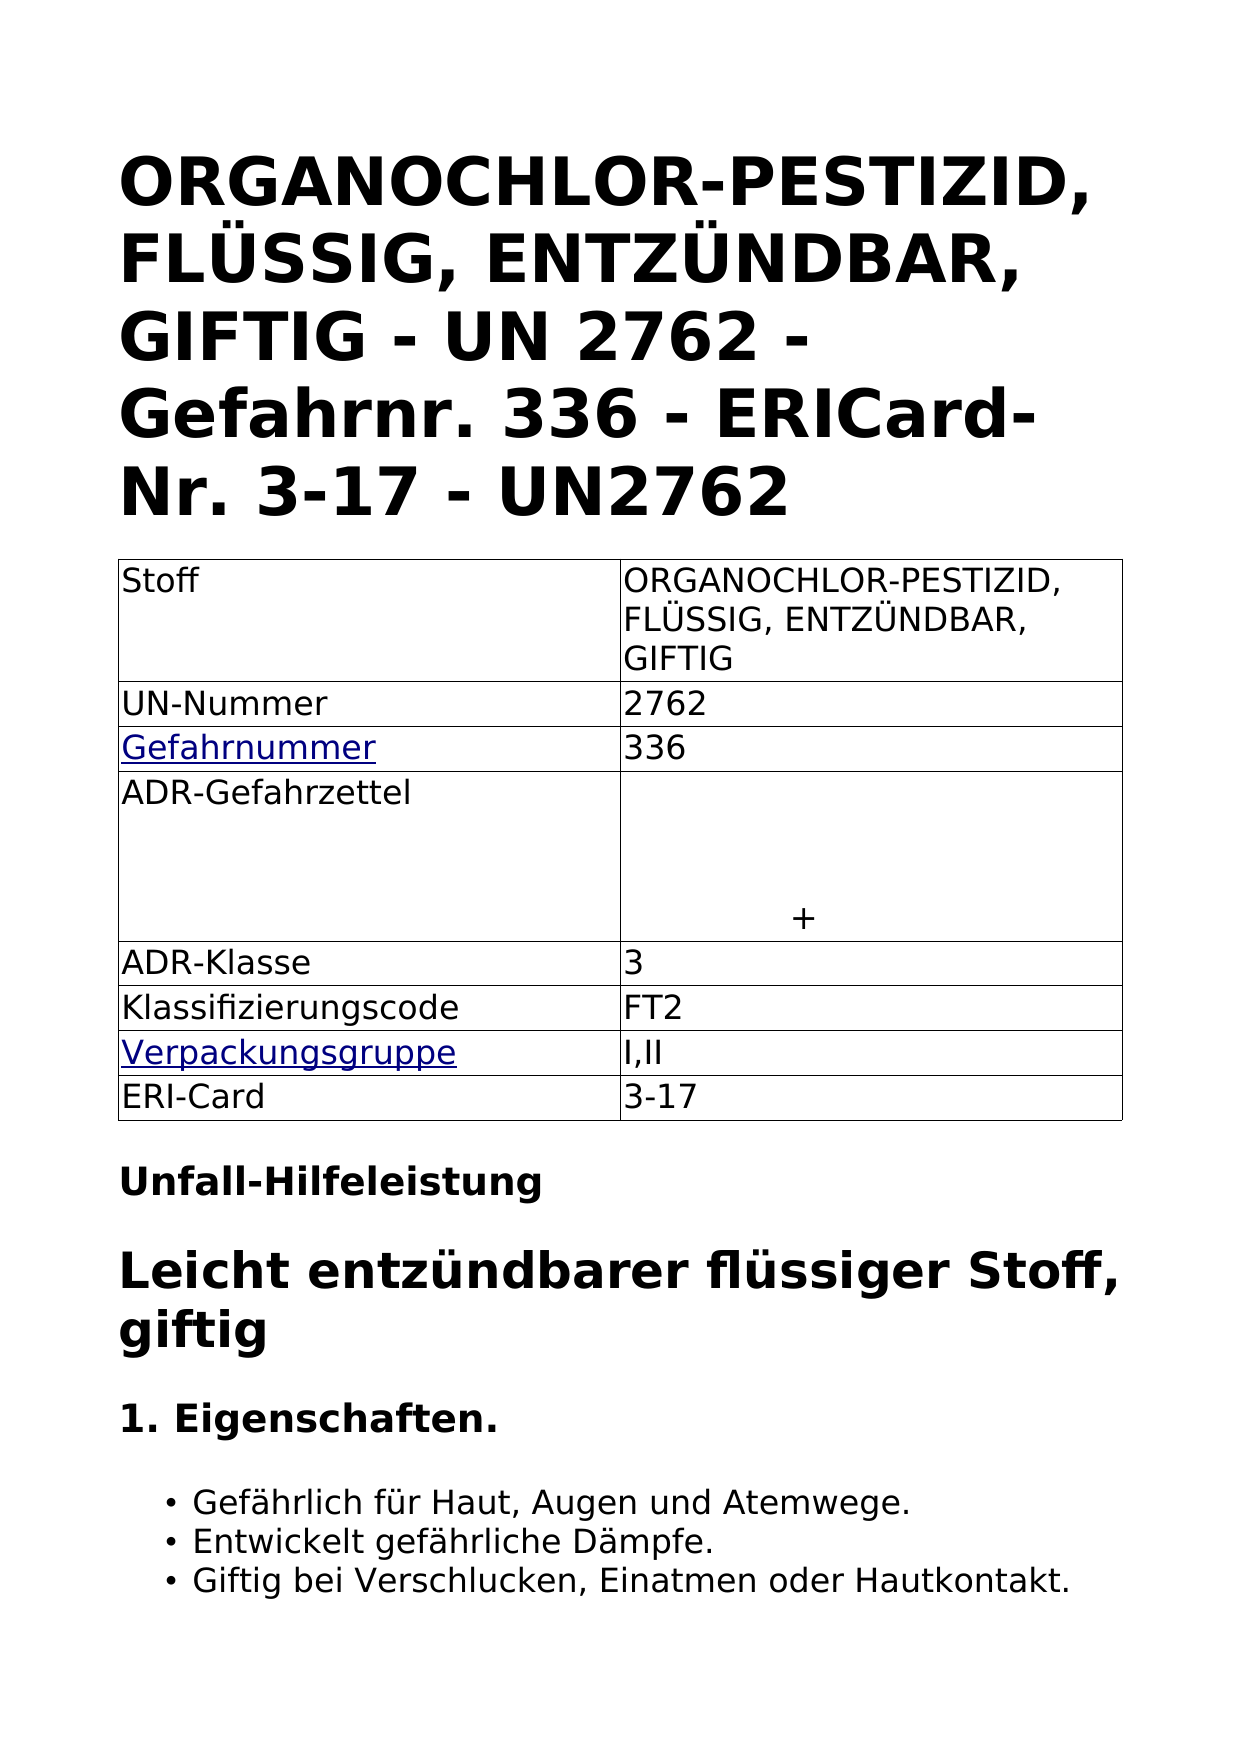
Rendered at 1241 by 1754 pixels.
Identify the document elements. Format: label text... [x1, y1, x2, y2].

subtitle Leicht entzündbarer flüssiger Stoff, giftig [118, 1242, 1122, 1359]
table_cell Gefahrnummer [119, 727, 620, 771]
table_cell Verpackungsgruppe [119, 1031, 620, 1075]
table_cell I,II [621, 1031, 1122, 1075]
table_cell ADR-Klasse [119, 942, 620, 985]
table_header Stoff [119, 560, 620, 681]
list Entwickelt gefährliche Dämpfe. [177, 1522, 1122, 1561]
table_cell 336 [621, 727, 1122, 771]
table_cell + [621, 772, 1122, 941]
table_cell 3-17 [621, 1076, 1122, 1120]
table_cell 3 [621, 942, 1122, 985]
table_cell ERI-Card [119, 1076, 620, 1120]
subtitle ORGANOCHLOR-PESTIZID, FLÜSSIG, ENTZÜNDBAR, GIFTIG - UN 2762 - Gefahrnr. 336 - ERICard-Nr. 3-17 - UN2762 [118, 143, 1122, 531]
table_cell 2762 [621, 682, 1122, 726]
table_header ORGANOCHLOR-PESTIZID, FLÜSSIG, ENTZÜNDBAR, GIFTIG [621, 560, 1122, 681]
table_cell UN-Nummer [119, 682, 620, 726]
table_cell Klassifizierungscode [119, 986, 620, 1030]
table_cell ADR-Gefahrzettel [119, 772, 620, 941]
subtitle 1. Eigenschaften. [118, 1396, 1122, 1442]
list Gefährlich für Haut, Augen und Atemwege. [177, 1483, 1122, 1522]
list Giftig bei Verschlucken, Einatmen oder Hautkontakt. [177, 1561, 1122, 1600]
subtitle Unfall-Hilfeleistung [118, 1160, 1122, 1205]
table_cell FT2 [621, 986, 1122, 1030]
